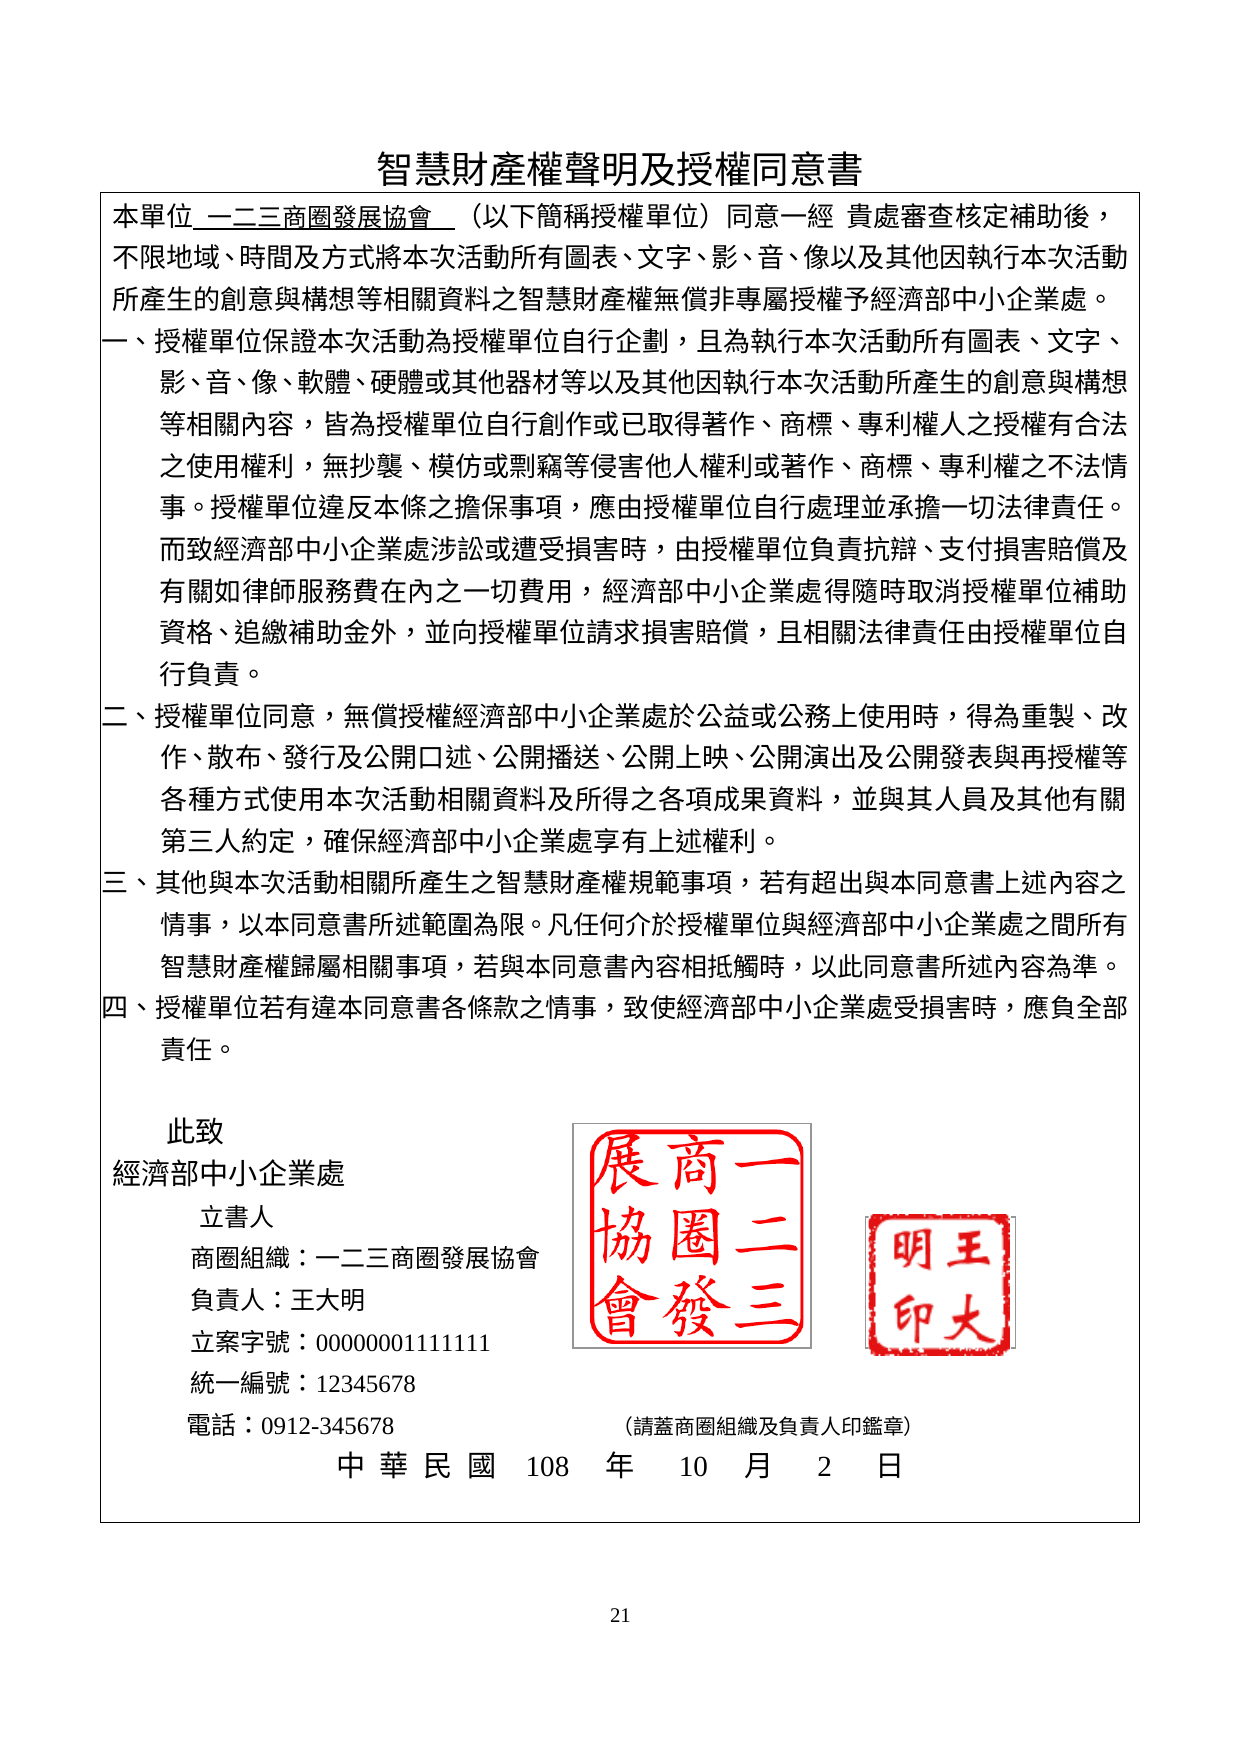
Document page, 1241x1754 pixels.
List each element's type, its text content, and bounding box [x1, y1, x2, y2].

picture [589, 1129, 804, 1344]
picture [868, 1214, 1010, 1356]
text 智慧財產權聲明及授權同意書 [112, 150, 1128, 192]
table_header 本單位 一二三商圈發展協會 （以下簡稱授權單位）同意一經 貴處審查核定補助後，不限地域、時間及方式將本次活動所有圖表、文字、影、音、像以及其他因執行本次活動所產生的創意與構想等相關資料之智慧財產權無償非專屬授權予經濟部中小企業處。 一、授權單位保證本次活動為授權單位自行企劃，且為執行本次活動所有圖表、文字、影、音、像、軟體、硬體或其他器材等以及其他因執行本次活動所產生的創意與構想等相關內容，皆為授權單位自行創作或已取得著作、商標、專利權人之授權有合法之使用權利，無抄襲、模仿或剽竊等侵害他人權利或著作、商標、專利權之不法情事。授權單位違反本條之擔保事項，應由授權單位自行處理並承擔一切法律責任。而致經濟部中小企業處涉訟或遭受損害時，由授權單位負責抗辯、支付損害賠償及有關如律師服務費在內之一切費用，經濟部中小企業處得隨時取消授權單位補助資格、追繳補助金外，並向授權單位請求損害賠償，且相關法律責任由授權單位自行負責。 二、授權單位同意，無償授權經濟部中小企業處於公益或公務上使用時，得為重製、改作、散布、發行及公開口述、公開播送、公開上映、公開演出及公開發表與再授權等各種方式使用本次活動相關資料及所得之各項成果資料，並與其人員及其他有關第三人約定，確保經濟部中小企業處享有上述權利。 三、其他與本次活動相關所產生之智慧財產權規範事項，若有超出與本同意書上述內容之情事，以本同意書所述範圍為限。凡任何介於授權單位與經濟部中小企業處之間所有智慧財產權歸屬相關事項，若與本同意書內容相抵觸時，以此同意書所述內容為準。 四、授權單位若有違本同意書各條款之情事，致使經濟部中小企業處受損害時，應負全部責任。 此致 經濟部中小企業處 立書人 商圈組織：一二三商圈發展協會 負責人：王大明 立案字號：00000001111111 統一編號：12345678 電話：0912-345678 （請蓋商圈組織及負責人印鑑章） 中 華 民 國 108 年 10 月 2 日 [101, 193, 1139, 1522]
